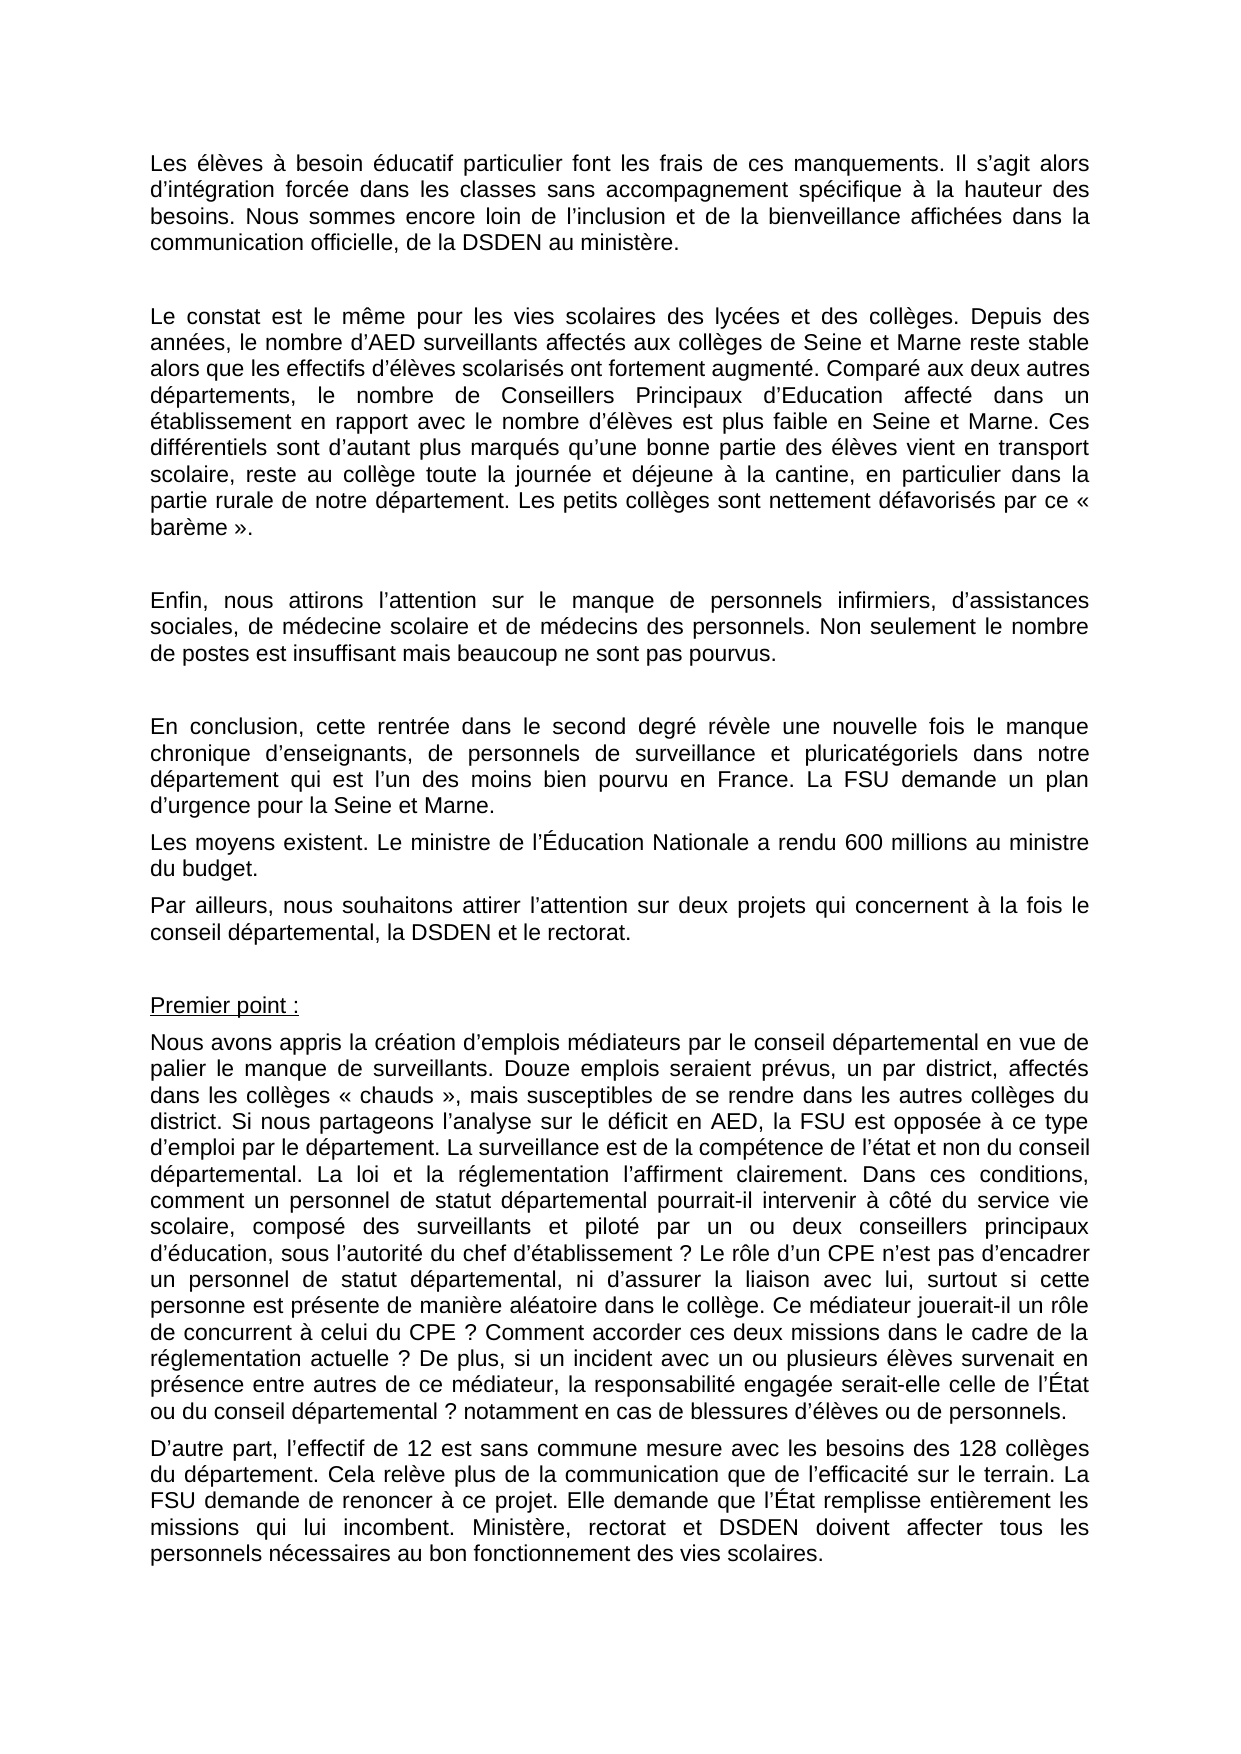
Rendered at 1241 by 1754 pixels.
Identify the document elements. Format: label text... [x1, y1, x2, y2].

text Enfin, nous attirons l’attention sur le manque de personnels infirmiers, d’assistances sociales, de médecine scolaire et de médecins des personnels. Non seulement le nombre de postes est insuffisant mais beaucoup ne sont pas pourvus. [150, 587, 1090, 666]
text Les élèves à besoin éducatif particulier font les frais de ces manquements. Il s’agit alors d’intégration forcée dans les classes sans accompagnement spécifique à la hauteur des besoins. Nous sommes encore loin de l’inclusion et de la bienveillance affichées dans la communication officielle, de la DSDEN au ministère. [150, 150, 1090, 255]
text D’autre part, l’effectif de 12 est sans commune mesure avec les besoins des 128 collèges du département. Cela relève plus de la communication que de l’efficacité sur le terrain. La FSU demande de renoncer à ce projet. Elle demande que l’État remplisse entièrement les missions qui lui incombent. Ministère, rectorat et DSDEN doivent affecter tous les personnels nécessaires au bon fonctionnement des vies scolaires. [150, 1434, 1090, 1566]
text Premier point : [150, 992, 1090, 1018]
text Par ailleurs, nous souhaitons attirer l’attention sur deux projets qui concernent à la fois le conseil départemental, la DSDEN et le rectorat. [150, 892, 1090, 945]
text Le constat est le même pour les vies scolaires des lycées et des collèges. Depuis des années, le nombre d’AED surveillants affectés aux collèges de Seine et Marne reste stable alors que les effectifs d’élèves scolarisés ont fortement augmenté. Comparé aux deux autres départements, le nombre de Conseillers Principaux d’Education affecté dans un établissement en rapport avec le nombre d’élèves est plus faible en Seine et Marne. Ces différentiels sont d’autant plus marqués qu’une bonne partie des élèves vient en transport scolaire, reste au collège toute la journée et déjeune à la cantine, en particulier dans la partie rurale de notre département. Les petits collèges sont nettement défavorisés par ce « barème ». [150, 303, 1090, 540]
text En conclusion, cette rentrée dans le second degré révèle une nouvelle fois le manque chronique d’enseignants, de personnels de surveillance et pluricatégoriels dans notre département qui est l’un des moins bien pourvu en France. La FSU demande un plan d’urgence pour la Seine et Marne. [150, 713, 1090, 819]
text Les moyens existent. Le ministre de l’Éducation Nationale a rendu 600 millions au ministre du budget. [150, 829, 1090, 882]
text Nous avons appris la création d’emplois médiateurs par le conseil départemental en vue de palier le manque de surveillants. Douze emplois seraient prévus, un par district, affectés dans les collèges « chauds », mais susceptibles de se rendre dans les autres collèges du district. Si nous partageons l’analyse sur le déficit en AED, la FSU est opposée à ce type d’emploi par le département. La surveillance est de la compétence de l’état et non du conseil départemental. La loi et la réglementation l’affirment clairement. Dans ces conditions, comment un personnel de statut départemental pourrait-il intervenir à côté du service vie scolaire, composé des surveillants et piloté par un ou deux conseillers principaux d’éducation, sous l’autorité du chef d’établissement ? Le rôle d’un CPE n’est pas d’encadrer un personnel de statut départemental, ni d’assurer la liaison avec lui, surtout si cette personne est présente de manière aléatoire dans le collège. Ce médiateur jouerait-il un rôle de concurrent à celui du CPE ? Comment accorder ces deux missions dans le cadre de la réglementation actuelle ? De plus, si un incident avec un ou plusieurs élèves survenait en présence entre autres de ce médiateur, la responsabilité engagée serait-elle celle de l’État ou du conseil départemental ? notamment en cas de blessures d’élèves ou de personnels. [150, 1029, 1090, 1424]
